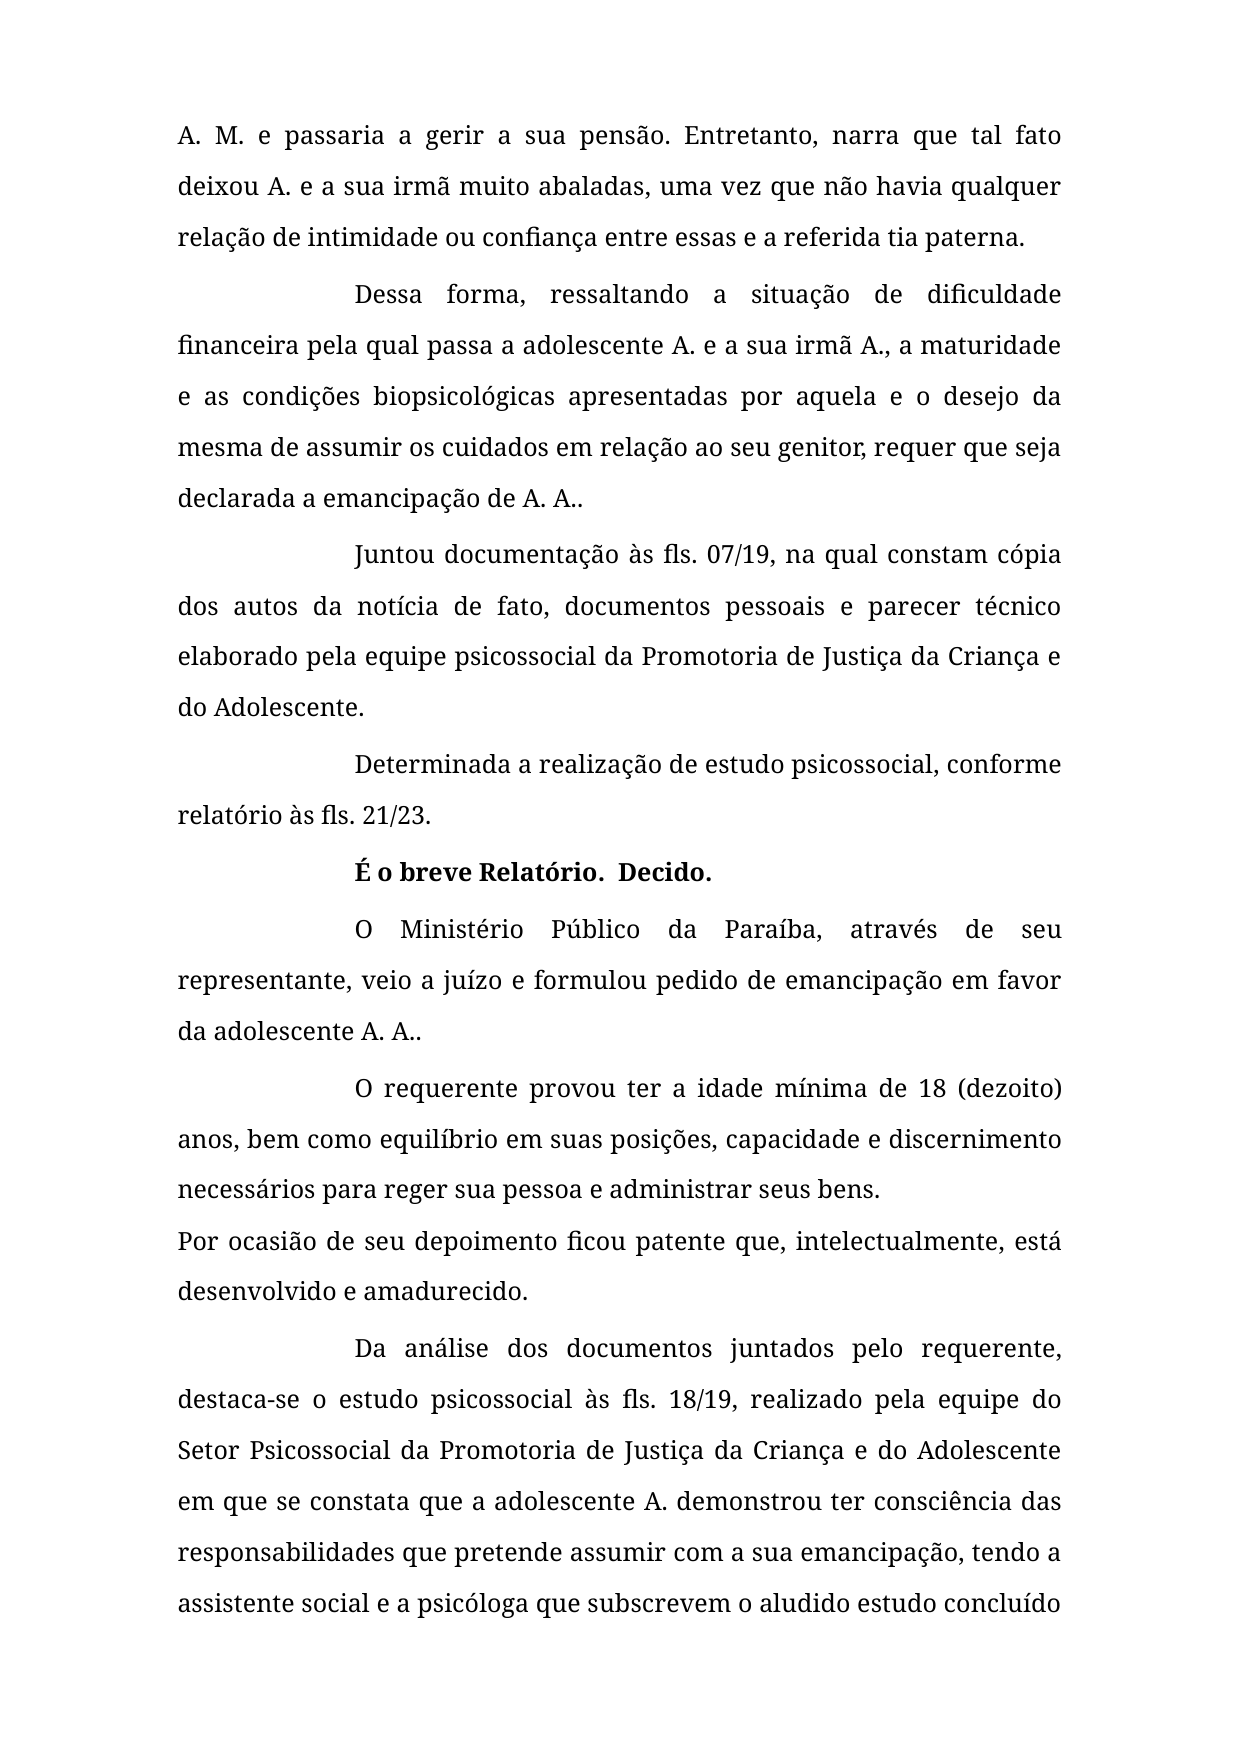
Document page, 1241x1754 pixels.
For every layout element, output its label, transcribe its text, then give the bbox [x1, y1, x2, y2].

text O requerente provou ter a idade mínima de 18 (dezoito) anos, bem como equilíbrio em suas posições, capacidade e discernimento necessários para reger sua pessoa e administrar seus bens. Por ocasião de seu depoimento ficou patente que, intelectualmente, está desenvolvido e amadurecido. [177, 1071, 1063, 1308]
text Dessa forma, ressaltando a situação de dificuldade financeira pela qual passa a adolescente A. e a sua irmã A., a maturidade e as condições biopsicológicas apresentadas por aquela e o desejo da mesma de assumir os cuidados em relação ao seu genitor, requer que seja declarada a emancipação de A. A.. [177, 277, 1063, 514]
text Determinada a realização de estudo psicossocial, conforme relatório às fls. 21/23. [177, 747, 1063, 832]
text É o breve Relatório. Decido. [177, 855, 1063, 889]
text Da análise dos documentos juntados pelo requerente, destaca-se o estudo psicossocial às fls. 18/19, realizado pela equipe do Setor Psicossocial da Promotoria de Justiça da Criança e do Adolescente em que se constata que a adolescente A. demonstrou ter consciência das responsabilidades que pretende assumir com a sua emancipação, tendo a assistente social e a psicóloga que subscrevem o aludido estudo concluído [177, 1331, 1063, 1620]
text Juntou documentação às fls. 07/19, na qual constam cópia dos autos da notícia de fato, documentos pessoais e parecer técnico elaborado pela equipe psicossocial da Promotoria de Justiça da Criança e do Adolescente. [177, 537, 1063, 724]
text O Ministério Público da Paraíba, através de seu representante, veio a juízo e formulou pedido de emancipação em favor da adolescente A. A.. [177, 912, 1063, 1048]
text A. M. e passaria a gerir a sua pensão. Entretanto, narra que tal fato deixou A. e a sua irmã muito abaladas, uma vez que não havia qualquer relação de intimidade ou confiança entre essas e a referida tia paterna. [177, 118, 1063, 254]
